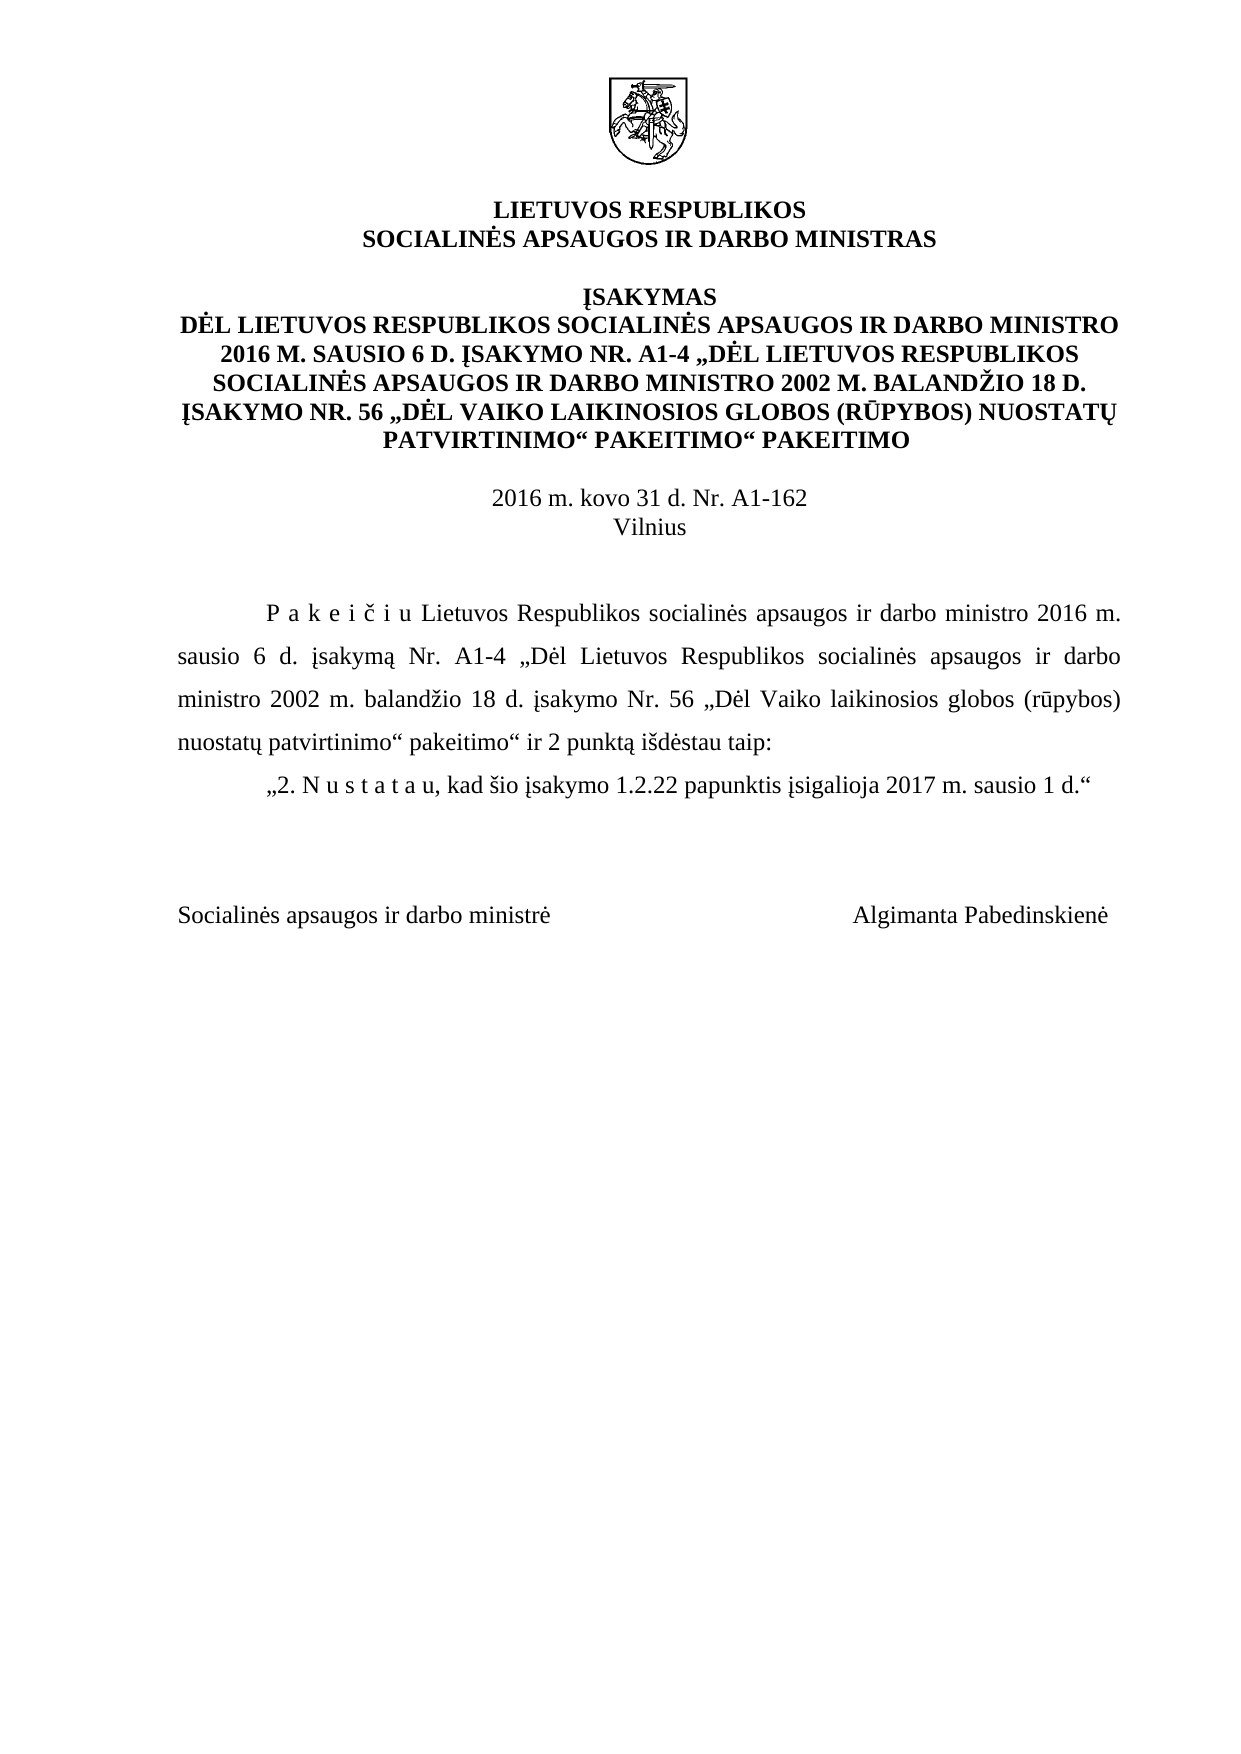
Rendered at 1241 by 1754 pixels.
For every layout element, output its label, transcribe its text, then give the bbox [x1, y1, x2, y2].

text Socialinės apsaugos ir darbo ministrė Algimanta Pabedinskienė [177, 900, 1122, 929]
text „2. N u s t a t a u, kad šio įsakymo 1.2.22 papunktis įsigalioja 2017 m. sausio 1 d.“ [177, 771, 1122, 799]
text 2016 m. kovo 31 d. Nr. A1-162 [177, 483, 1122, 512]
text DĖL Lietuvos Respublikos socialinės apsaugos ir darbo ministro [177, 311, 1122, 339]
text Vilnius [177, 512, 1122, 541]
text P a k e i č i u Lietuvos Respublikos socialinės apsaugos ir darbo ministro 2016 m. sausio 6 d. įsakymą Nr. A1-4 „Dėl Lietuvos Respublikos socialinės apsaugos ir darbo ministro 2002 m. balandžio 18 d. įsakymo Nr. 56 „Dėl Vaiko laikinosios globos (rūpybos) nuostatų patvirtinimo“ pakeitimo“ ir 2 punktą išdėstau taip: [177, 598, 1122, 756]
text 2016 m. sausio 6 d. įsakymo Nr. A1-4 „Dėl Lietuvos Respublikos socialinės apsaugos ir darbo ministro 2002 m. balandžio 18 d. įsakymo Nr. 56 „Dėl Vaiko laikinosios globos (rūpybos) nuostatų patvirtinimo“ pakeitimo“ pakeitimo [177, 339, 1122, 454]
text ĮSAKYMAS [177, 282, 1122, 311]
text LIETUVOS RESPUBLIKOS [177, 196, 1122, 224]
text SOCIALINĖS APSAUGOS IR DARBO MINISTRAS [177, 224, 1122, 253]
